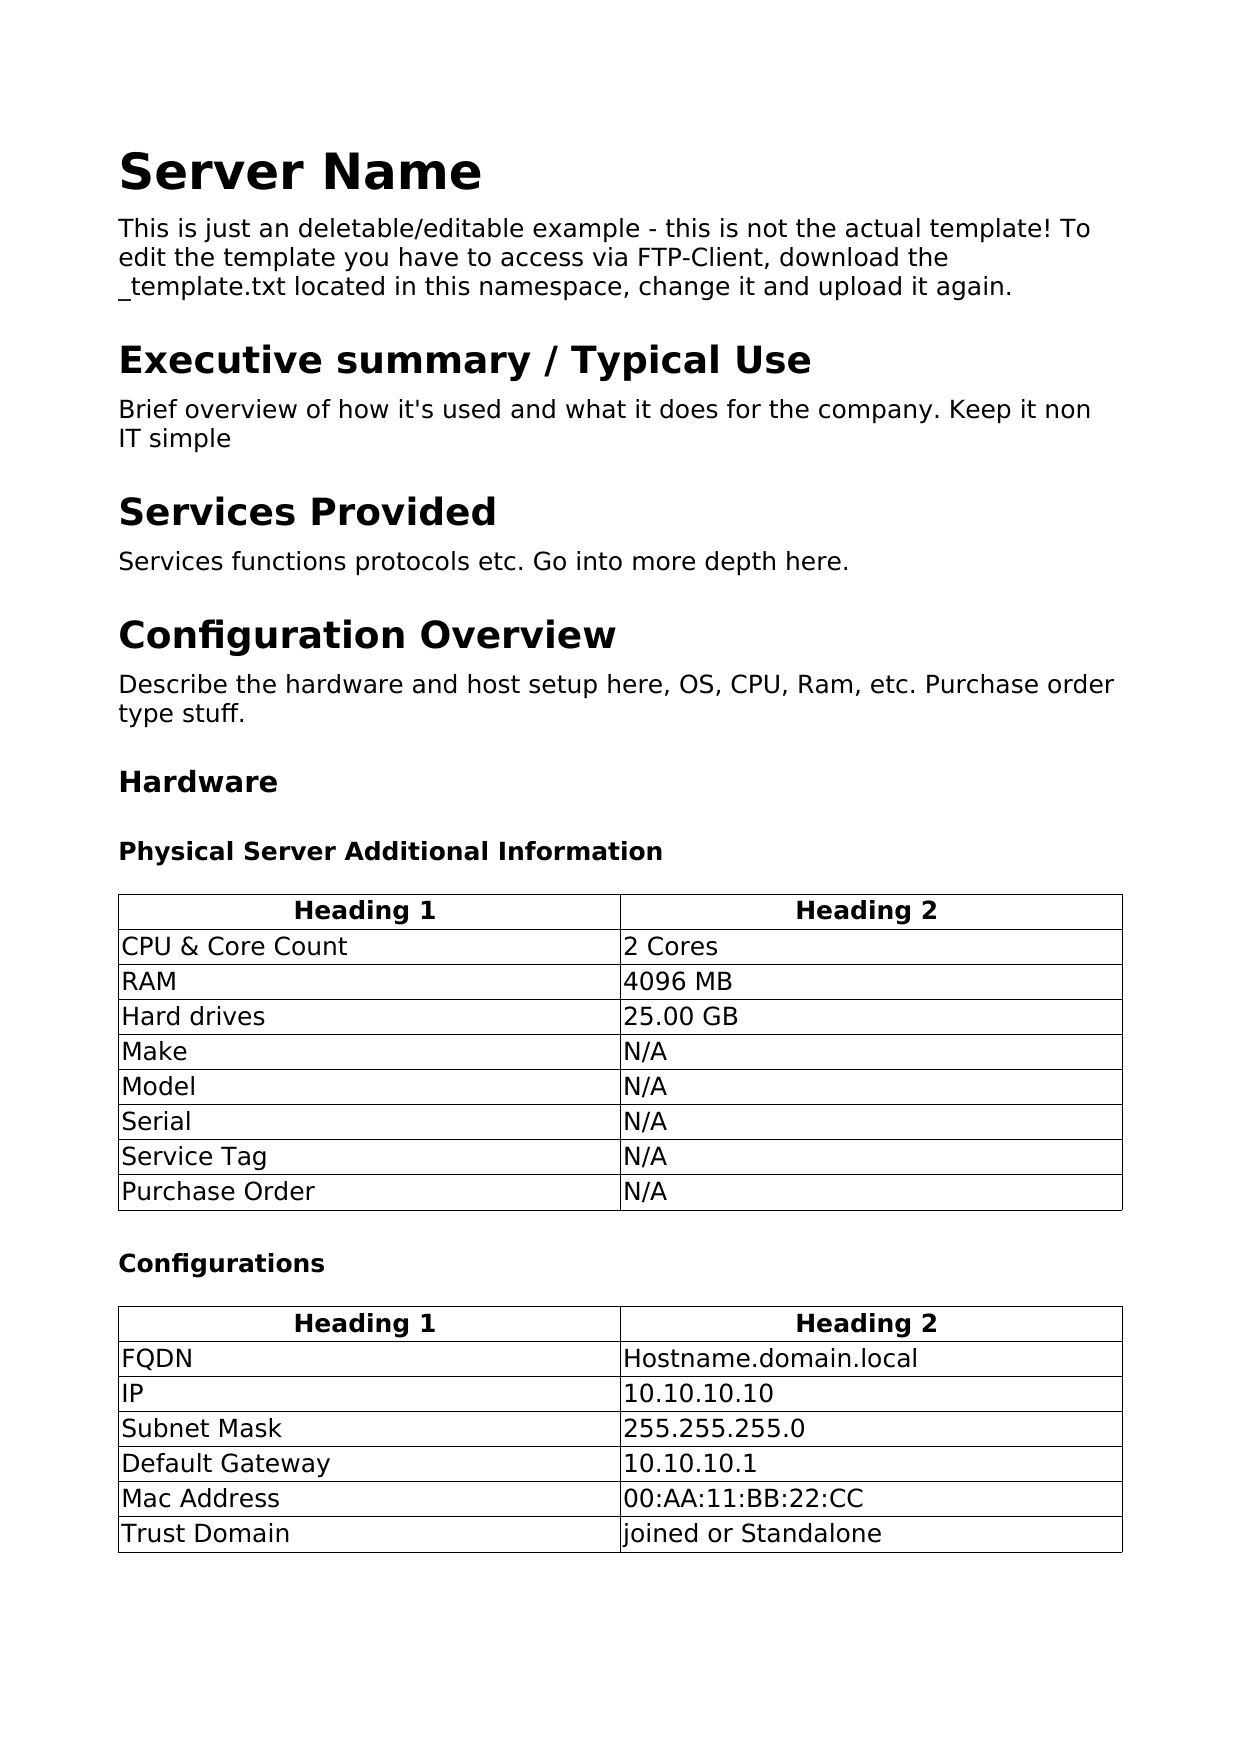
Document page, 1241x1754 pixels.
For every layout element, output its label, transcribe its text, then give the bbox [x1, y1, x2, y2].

text Services functions protocols etc. Go into more depth here. [118, 547, 1122, 576]
table_cell 00:AA:11:BB:22:CC [621, 1482, 1122, 1516]
table_cell RAM [119, 965, 620, 999]
table_cell Hard drives [119, 1000, 620, 1034]
table_cell Model [119, 1070, 620, 1104]
subtitle Server Name [118, 143, 1122, 201]
table_header Heading 1 [119, 1307, 620, 1341]
table_cell Purchase Order [119, 1175, 620, 1209]
table_header Heading 2 [621, 895, 1122, 929]
table_cell FQDN [119, 1342, 620, 1376]
table_cell CPU & Core Count [119, 930, 620, 964]
table_cell Default Gateway [119, 1447, 620, 1481]
subtitle Configurations [118, 1249, 1122, 1278]
table_header Heading 2 [621, 1307, 1122, 1341]
table_cell Subnet Mask [119, 1412, 620, 1446]
table_cell Hostname.domain.local [621, 1342, 1122, 1376]
table_cell Mac Address [119, 1482, 620, 1516]
table_cell 25.00 GB [621, 1000, 1122, 1034]
table_cell Service Tag [119, 1140, 620, 1174]
subtitle Hardware [118, 766, 1122, 799]
table_cell IP [119, 1377, 620, 1411]
table_cell N/A [621, 1175, 1122, 1209]
table_cell Trust Domain [119, 1517, 620, 1552]
table_cell 4096 MB [621, 965, 1122, 999]
subtitle Physical Server Additional Information [118, 837, 1122, 866]
text This is just an deletable/editable example - this is not the actual template! To edit the template you have to access via FTP-Client, download the _template.txt located in this namespace, change it and upload it again. [118, 214, 1122, 301]
table_cell Make [119, 1035, 620, 1069]
table_cell N/A [621, 1035, 1122, 1069]
table_cell 10.10.10.1 [621, 1447, 1122, 1481]
text Brief overview of how it's used and what it does for the company. Keep it non IT simple [118, 395, 1122, 453]
table_header Heading 1 [119, 895, 620, 929]
subtitle Services Provided [118, 491, 1122, 534]
table_cell 10.10.10.10 [621, 1377, 1122, 1411]
subtitle Configuration Overview [118, 614, 1122, 657]
table_cell joined or Standalone [621, 1517, 1122, 1552]
table_cell N/A [621, 1105, 1122, 1139]
subtitle Executive summary / Typical Use [118, 339, 1122, 382]
table_cell N/A [621, 1140, 1122, 1174]
table_cell Serial [119, 1105, 620, 1139]
text Describe the hardware and host setup here, OS, CPU, Ram, etc. Purchase order type stuff. [118, 670, 1122, 728]
table_cell N/A [621, 1070, 1122, 1104]
table_cell 255.255.255.0 [621, 1412, 1122, 1446]
table_cell 2 Cores [621, 930, 1122, 964]
